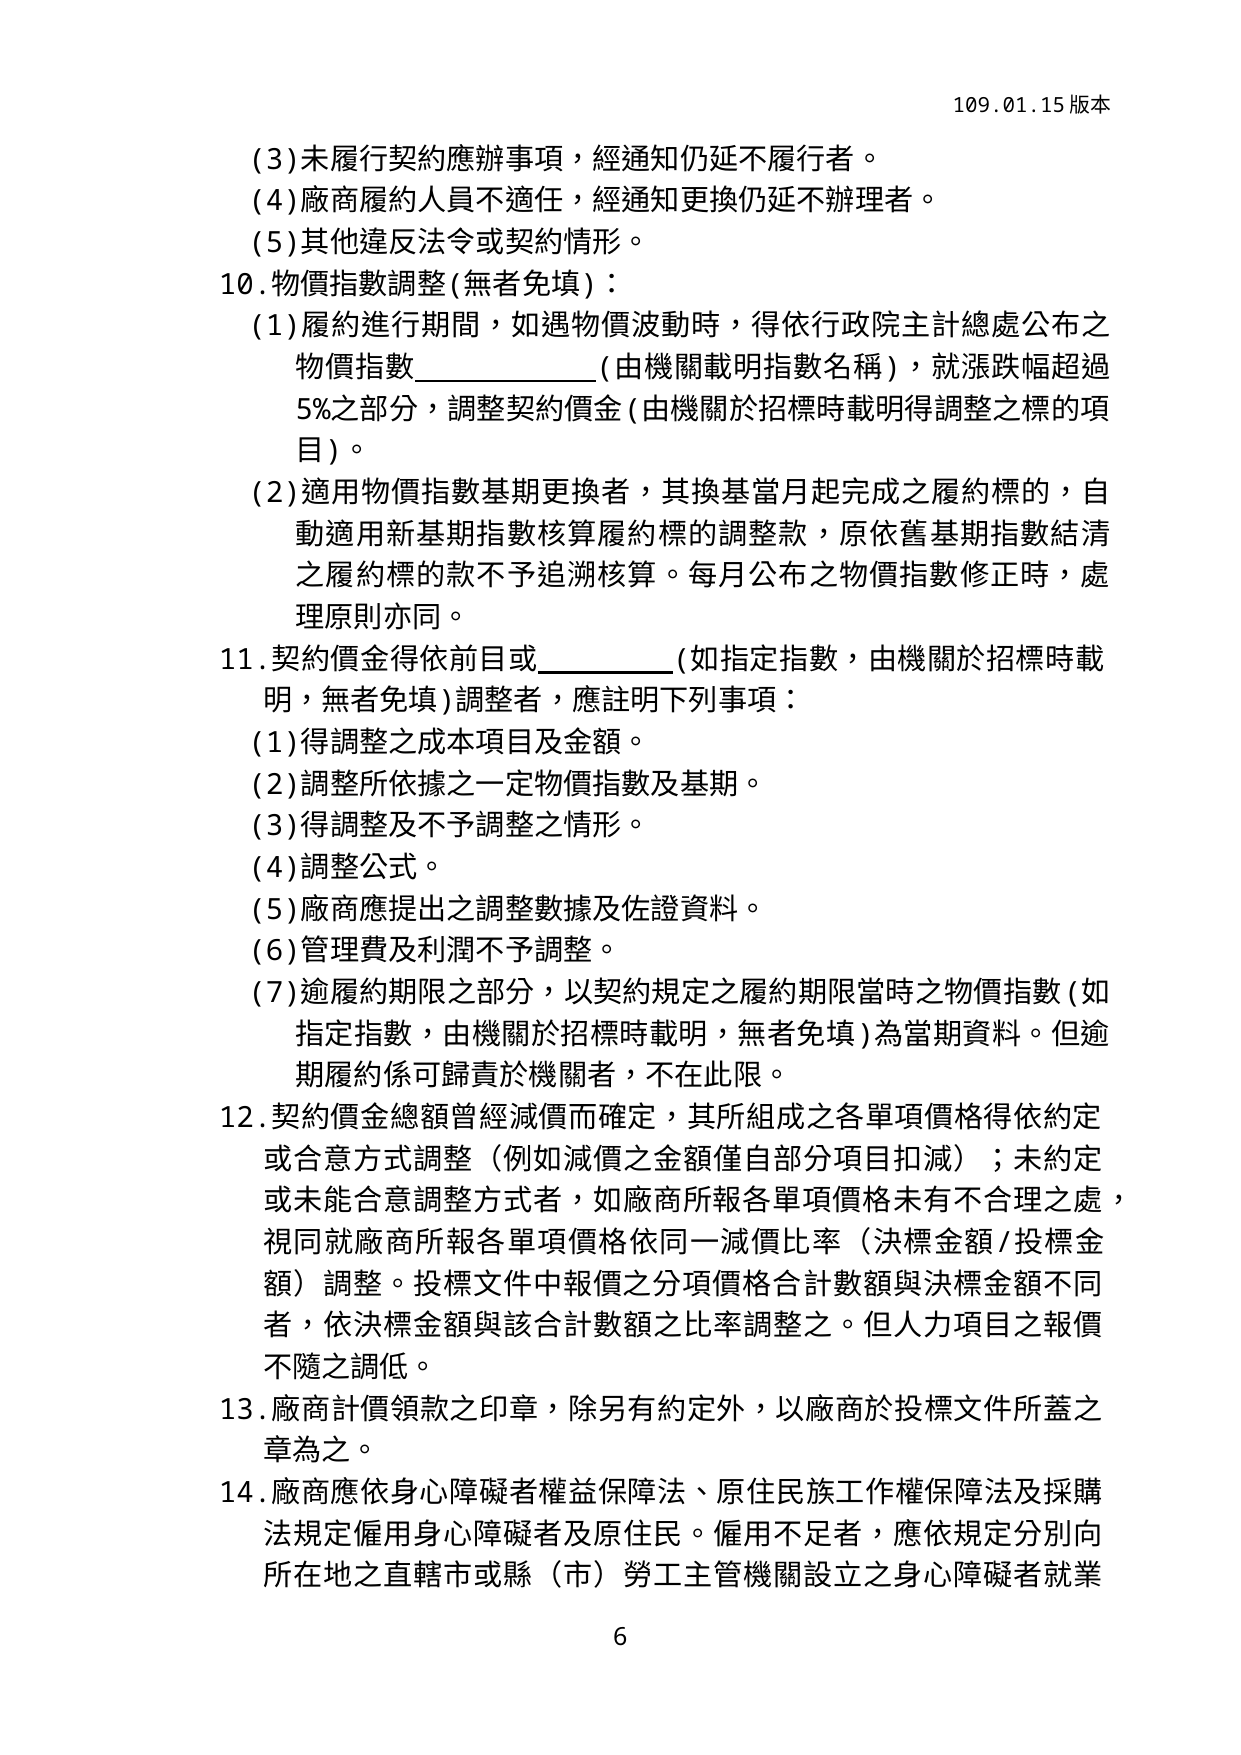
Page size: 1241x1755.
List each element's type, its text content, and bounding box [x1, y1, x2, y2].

text 11.契約價金得依前目或 (如指定指數，由機關於招標時載明，無者免填)調整者，應註明下列事項： [218, 636, 1104, 719]
text (3)未履行契約應辦事項，經通知仍延不履行者。 [248, 136, 1110, 177]
text (1)得調整之成本項目及金額。 [248, 719, 1110, 761]
text (2)適用物價指數基期更換者，其換基當月起完成之履約標的，自動適用新基期指數核算履約標的調整款，原依舊基期指數結清之履約標的款不予追溯核算。每月公布之物價指數修正時，處理原則亦同。 [248, 469, 1110, 636]
text (5)廠商應提出之調整數據及佐證資料。 [248, 886, 1110, 927]
text (6)管理費及利潤不予調整。 [248, 927, 1110, 969]
text (4)廠商履約人員不適任，經通知更換仍延不辦理者。 [248, 177, 1110, 219]
text (2)調整所依據之一定物價指數及基期。 [248, 761, 1110, 802]
text (1)履約進行期間，如遇物價波動時，得依行政院主計總處公布之 物價指數 (由機關載明指數名稱)，就漲跌幅超過5%之部分，調整契約價金(由機關於招標時載明得調整之標的項目)。 [248, 302, 1110, 469]
text (4)調整公式。 [248, 844, 1110, 886]
text 14.廠商應依身心障礙者權益保障法、原住民族工作權保障法及採購法規定僱用身心障礙者及原住民。僱用不足者，應依規定分別向所在地之直轄市或縣（市）勞工主管機關設立之身心障礙者就業 [218, 1469, 1104, 1594]
text (7)逾履約期限之部分，以契約規定之履約期限當時之物價指數(如指定指數，由機關於招標時載明，無者免填)為當期資料。但逾期履約係可歸責於機關者，不在此限。 [248, 969, 1110, 1094]
text 13.廠商計價領款之印章，除另有約定外，以廠商於投標文件所蓋之章為之。 [218, 1386, 1104, 1469]
text 10.物價指數調整(無者免填)： [218, 261, 1104, 302]
text 12.契約價金總額曾經減價而確定，其所組成之各單項價格得依約定或合意方式調整（例如減價之金額僅自部分項目扣減）；未約定或未能合意調整方式者，如廠商所報各單項價格未有不合理之處，視同就廠商所報各單項價格依同一減價比率（決標金額/投標金額）調整。投標文件中報價之分項價格合計數額與決標金額不同者，依決標金額與該合計數額之比率調整之。但人力項目之報價不隨之調低。 [218, 1094, 1104, 1386]
text (5)其他違反法令或契約情形。 [248, 219, 1110, 261]
text (3)得調整及不予調整之情形。 [248, 802, 1110, 844]
